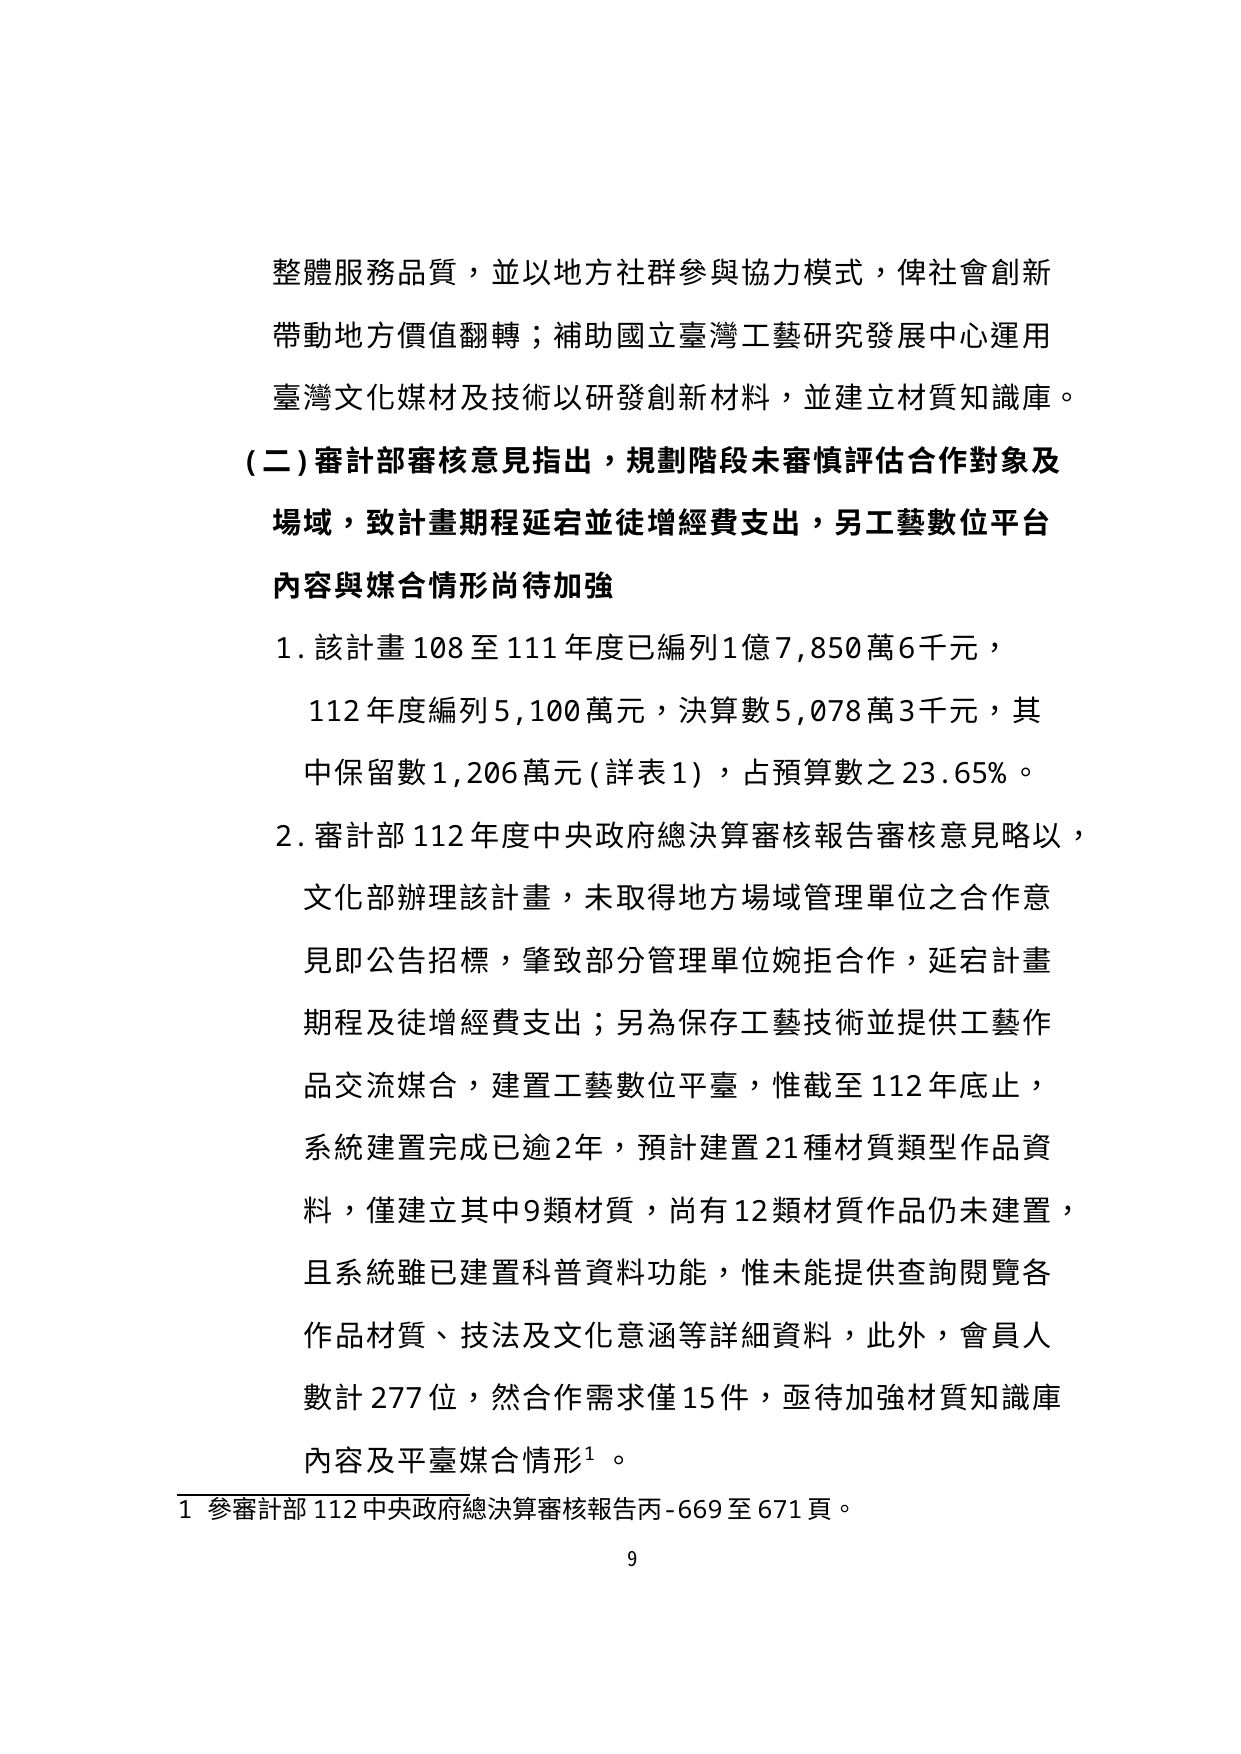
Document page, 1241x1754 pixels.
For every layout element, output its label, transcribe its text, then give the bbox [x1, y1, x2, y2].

text 1.該計畫108至111年度已編列1億7,850萬6千元，112年度編列5,100萬元，決算數5,078萬3千元，其中保留數1,206萬元(詳表1)，占預算數之23.65%。 [266, 604, 1063, 792]
text 2.審計部112年度中央政府總決算審核報告審核意見略以，文化部辦理該計畫，未取得地方場域管理單位之合作意見即公告招標，肇致部分管理單位婉拒合作，延宕計畫期程及徒增經費支出；另為保存工藝技術並提供工藝作品交流媒合，建置工藝數位平臺，惟截至112年底止，系統建置完成已逾2年，預計建置21種材質類型作品資料，僅建立其中9類材質，尚有12類材質作品仍未建置，且系統雖已建置科普資料功能，惟未能提供查詢閱覽各作品材質、技法及文化意涵等詳細資料，此外，會員人數計277位，然合作需求僅15件，亟待加強材質知識庫內容及平臺媒合情形。 [266, 792, 1063, 1479]
text 參審計部112中央政府總決算審核報告丙-669至671頁。 [177, 1496, 1063, 1525]
text 「設計驅動跨域整合創新計畫」旨在運用設計力創造台灣文化新貌，並使設計成為國家核心競爭能力，及建構亞洲設計創新核心基地，計畫執行機關為文化部與經濟部。文化部主責「設計力推動公共與社會創新」分項計畫下之「文化場域體驗創新計畫」與「工藝驅動傳統產業探測研發計畫」，辦理內容主要包括：協助公共場域轉型或提升整體服務品質，並以地方社群參與協力模式，俾社會創新帶動地方價值翻轉；補助國立臺灣工藝研究發展中心運用臺灣文化媒材及技術以研發創新材料，並建立材質知識庫。 [266, 229, 1063, 417]
text (二)審計部審核意見指出，規劃階段未審慎評估合作對象及場域，致計畫期程延宕並徒增經費支出，另工藝數位平台內容與媒合情形尚待加強 [236, 417, 1063, 604]
